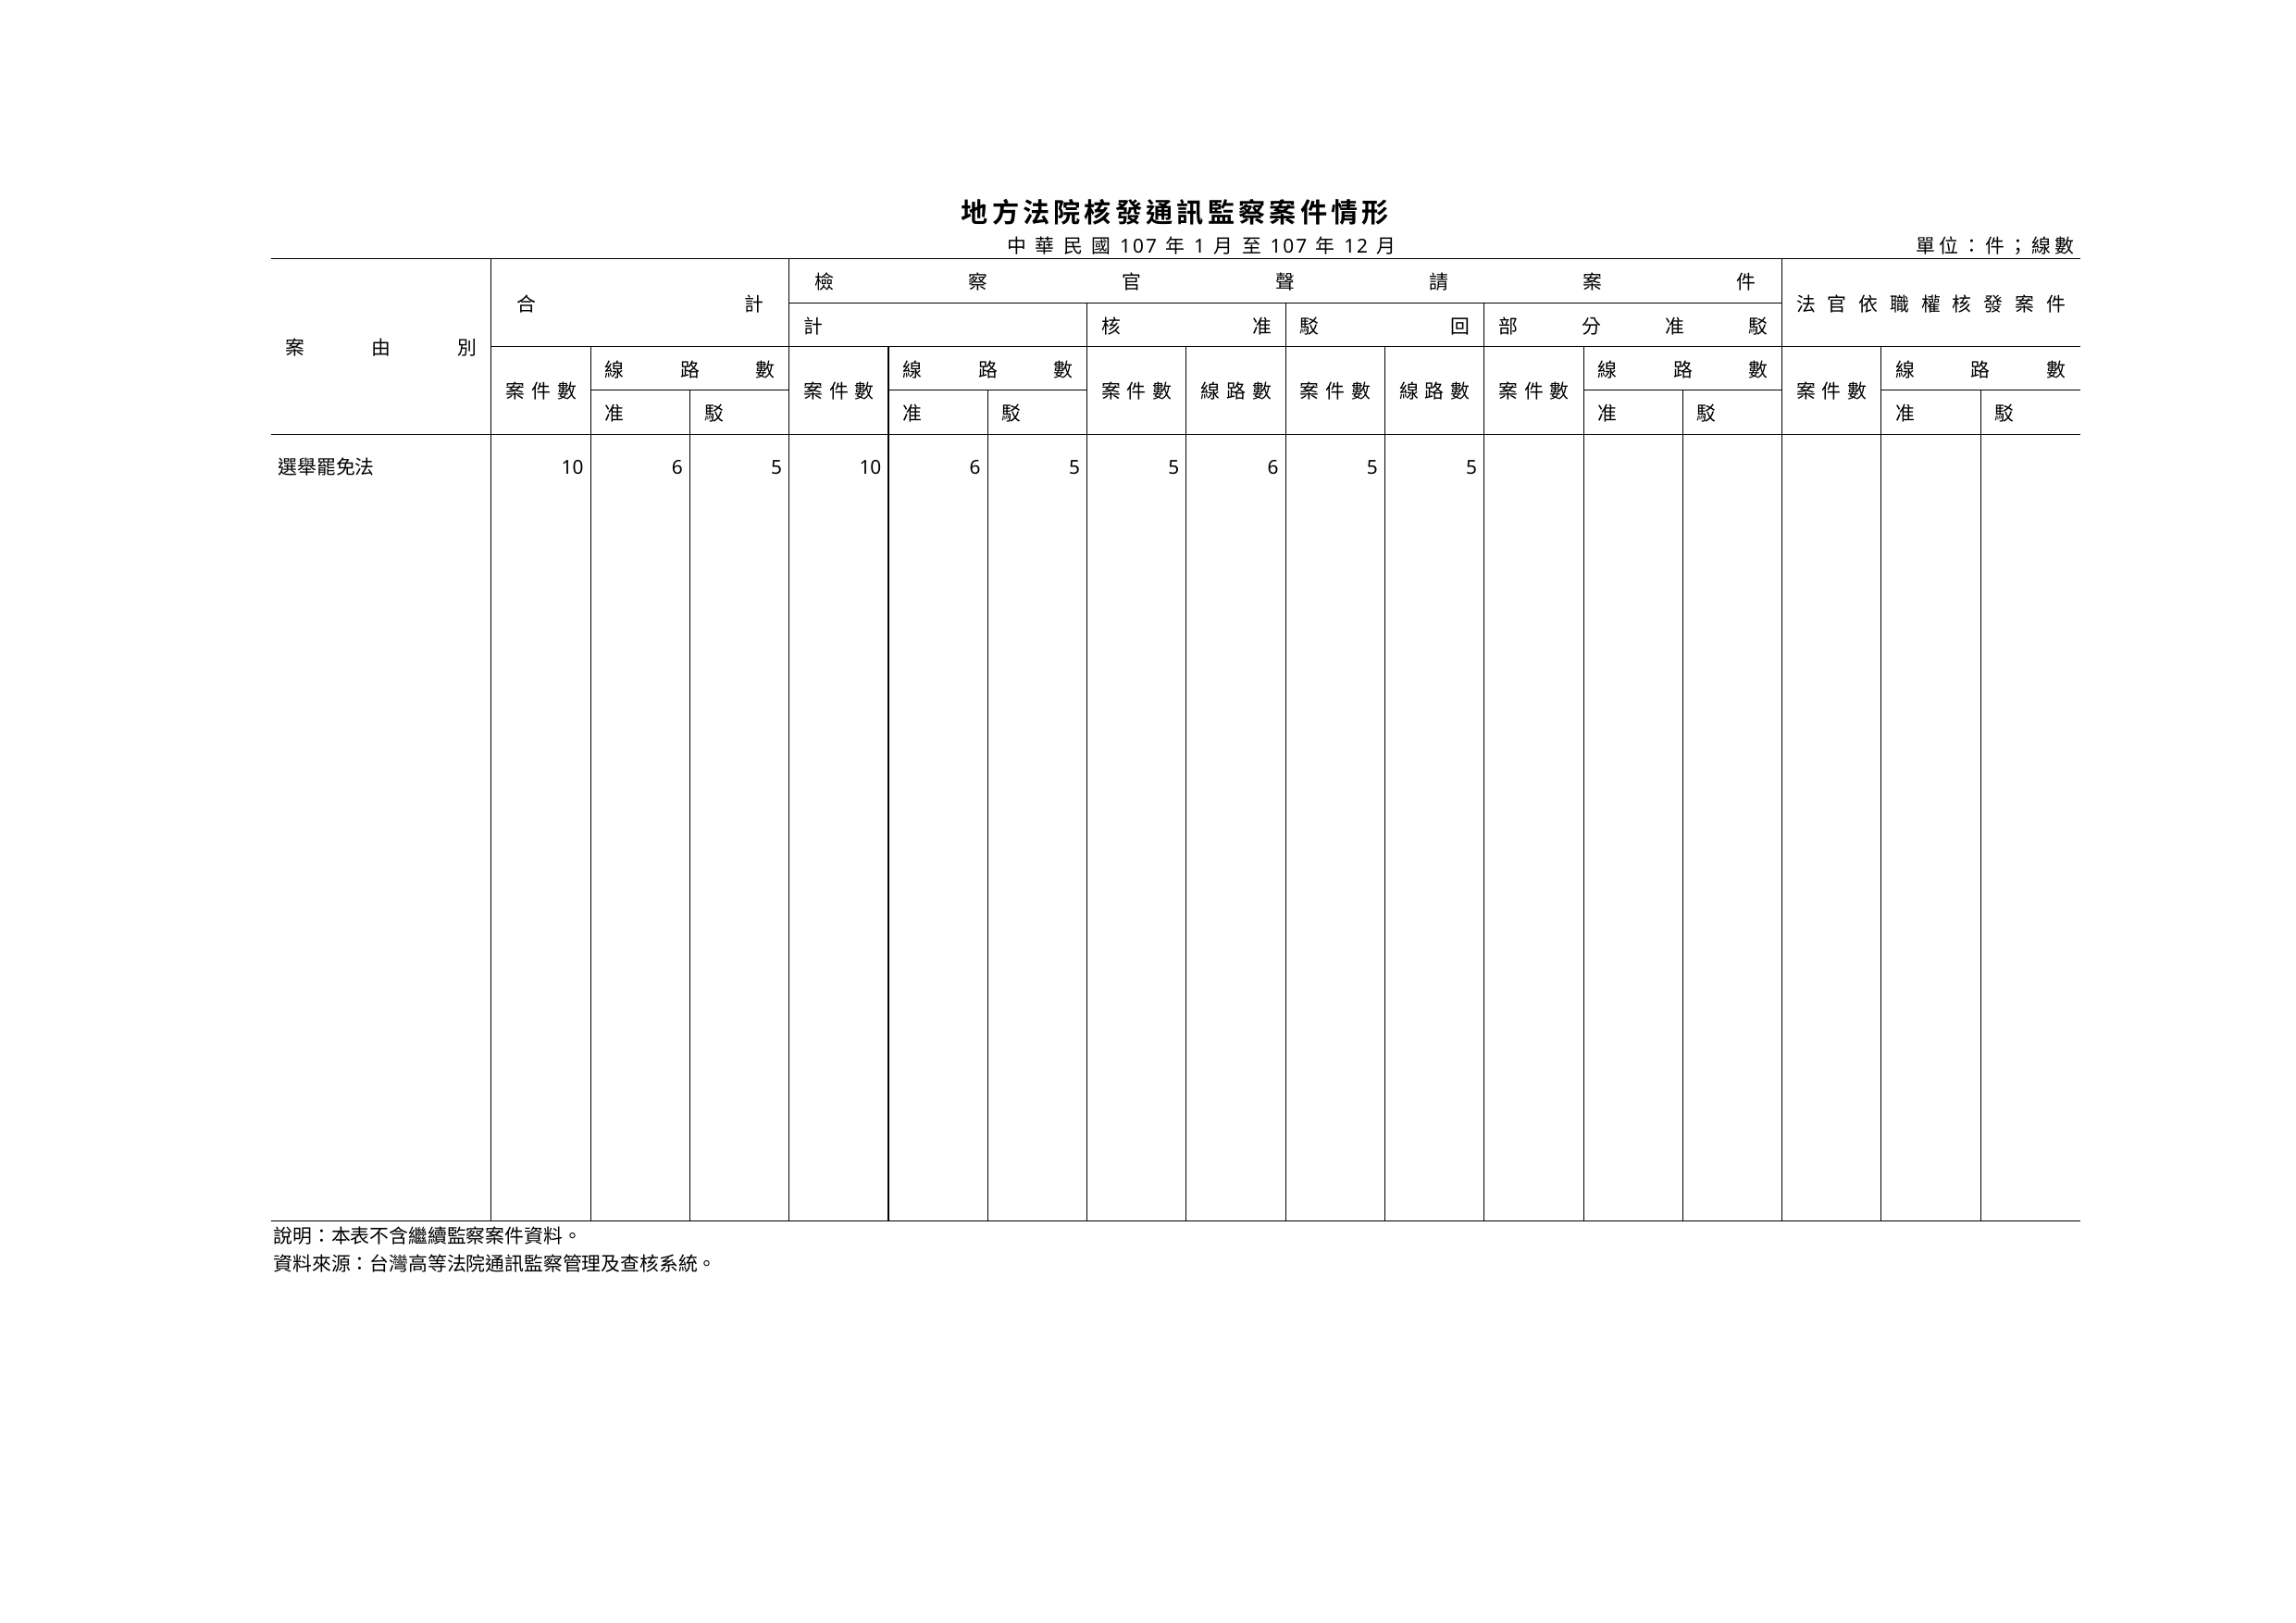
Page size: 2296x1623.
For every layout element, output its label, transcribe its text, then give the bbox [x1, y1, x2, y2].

table_cell [1683, 435, 1781, 499]
table_cell 准 [1881, 390, 1980, 433]
table_cell [789, 958, 887, 1023]
table_cell [1286, 564, 1384, 630]
table_cell [1782, 762, 1880, 826]
table_cell 計 [789, 304, 1086, 346]
table_cell [1981, 564, 2079, 630]
table_cell [1385, 499, 1483, 564]
table_cell [491, 762, 590, 826]
table_cell [1286, 1155, 1384, 1220]
table_cell [789, 827, 887, 892]
table_cell [1584, 762, 1682, 826]
table_cell [1186, 1089, 1285, 1155]
table_cell [988, 1023, 1086, 1089]
table_cell [1484, 892, 1583, 958]
table_cell [1584, 892, 1682, 958]
table_cell [1881, 564, 1980, 630]
table_cell [271, 499, 490, 564]
table_cell 線路數 [889, 347, 1086, 390]
text 資料來源：台灣高等法院通訊監察管理及查核系統。 [273, 1249, 2077, 1277]
table_cell [591, 564, 689, 630]
table_cell 6 [591, 435, 689, 499]
table_cell 線路數 [1186, 347, 1285, 433]
table_cell 線路數 [1584, 347, 1781, 390]
table_cell 部分准駁 [1484, 304, 1781, 346]
table_cell 駁 [1981, 390, 2079, 433]
table_cell [1881, 892, 1980, 958]
table_cell [1087, 892, 1185, 958]
table_cell [988, 827, 1086, 892]
table_cell [1484, 1023, 1583, 1089]
table_cell [1484, 1089, 1583, 1155]
table_cell [1683, 630, 1781, 696]
text 地方法院核發通訊監察案件情形 [273, 192, 2077, 230]
table_cell [491, 1023, 590, 1089]
table_cell [1286, 696, 1384, 762]
table_cell [1087, 564, 1185, 630]
table_cell [1186, 1155, 1285, 1220]
table_cell [1186, 696, 1285, 762]
table_cell [1782, 435, 1880, 499]
table_cell [1683, 564, 1781, 630]
table_cell [1584, 696, 1682, 762]
table_cell [271, 1089, 490, 1155]
table_cell [1981, 435, 2079, 499]
table_cell [1087, 696, 1185, 762]
table_cell [1683, 892, 1781, 958]
table_cell [1881, 1155, 1980, 1220]
table_cell [690, 630, 788, 696]
table_cell [690, 958, 788, 1023]
table_cell [690, 499, 788, 564]
table_cell 線路數 [1881, 347, 2079, 390]
table_cell [1782, 696, 1880, 762]
table_cell [988, 696, 1086, 762]
table_cell [1683, 827, 1781, 892]
table_cell [1881, 1023, 1980, 1089]
table_cell [1981, 1089, 2079, 1155]
table_cell [889, 1089, 987, 1155]
table_cell [271, 892, 490, 958]
table_cell [889, 630, 987, 696]
table_cell 10 [789, 435, 887, 499]
table_cell [1484, 827, 1583, 892]
table_cell [1584, 827, 1682, 892]
table_cell [690, 827, 788, 892]
table_cell [1186, 1023, 1285, 1089]
table_cell [271, 1155, 490, 1220]
table_cell 線路數 [591, 347, 788, 390]
table_cell [1881, 630, 1980, 696]
table_cell [591, 1089, 689, 1155]
table_cell [1186, 499, 1285, 564]
table_cell [789, 1155, 887, 1220]
table_cell [1981, 1023, 2079, 1089]
table_cell [1981, 1155, 2079, 1220]
text 中 華 民 國 107 年 1 月 至 107 年 12 月 單位：件；線數 [273, 230, 2077, 258]
table_cell [1186, 892, 1285, 958]
table_cell 5 [1087, 435, 1185, 499]
table_cell [491, 696, 590, 762]
table_cell 准 [591, 390, 689, 433]
table_cell [1286, 499, 1384, 564]
table_cell [1981, 630, 2079, 696]
table_cell [1286, 958, 1384, 1023]
table_cell [1584, 1155, 1682, 1220]
table_cell 5 [690, 435, 788, 499]
table_cell 案件數 [1286, 347, 1384, 433]
table_cell 選舉罷免法 [271, 435, 490, 499]
table_cell [1087, 630, 1185, 696]
table_cell [591, 827, 689, 892]
table_cell [591, 892, 689, 958]
table_cell 駁 [690, 390, 788, 433]
table_cell 駁 [988, 390, 1086, 433]
table_cell [1484, 499, 1583, 564]
table_cell [1981, 827, 2079, 892]
table_cell [690, 1089, 788, 1155]
table_cell 5 [1286, 435, 1384, 499]
table_cell 准 [889, 390, 987, 433]
table_cell [1881, 696, 1980, 762]
table_cell [1782, 892, 1880, 958]
table_cell [1087, 499, 1185, 564]
table_cell [1087, 1155, 1185, 1220]
table_cell [1186, 564, 1285, 630]
table_cell [271, 762, 490, 826]
table_cell [1881, 762, 1980, 826]
table_cell [491, 1089, 590, 1155]
table_cell [1385, 696, 1483, 762]
table_cell [690, 564, 788, 630]
table_cell [690, 696, 788, 762]
table_cell [491, 958, 590, 1023]
table_cell [889, 958, 987, 1023]
table_cell [1584, 564, 1682, 630]
table_cell [988, 499, 1086, 564]
table_cell [1584, 499, 1682, 564]
table_cell [1981, 762, 2079, 826]
table_cell [1087, 958, 1185, 1023]
table_cell [789, 564, 887, 630]
table_cell [1881, 827, 1980, 892]
table_cell [1981, 499, 2079, 564]
table_cell [789, 762, 887, 826]
table_cell [988, 1155, 1086, 1220]
table_cell [690, 762, 788, 826]
table_cell [889, 762, 987, 826]
table_cell [1683, 958, 1781, 1023]
table_cell [591, 1155, 689, 1220]
table_cell [1385, 958, 1483, 1023]
table_cell [690, 1023, 788, 1089]
table_cell [1186, 762, 1285, 826]
table_cell [1782, 1089, 1880, 1155]
table_cell [889, 892, 987, 958]
table_cell [1584, 1023, 1682, 1089]
table_cell [271, 827, 490, 892]
table_cell [491, 499, 590, 564]
table_cell [1683, 762, 1781, 826]
table_cell 准 [1584, 390, 1682, 433]
table_cell [591, 958, 689, 1023]
table_cell [1683, 1155, 1781, 1220]
table_cell [1782, 630, 1880, 696]
table_cell [1286, 1023, 1384, 1089]
table_cell [1385, 630, 1483, 696]
table_cell [1584, 435, 1682, 499]
table_cell [988, 630, 1086, 696]
table_cell [1087, 827, 1185, 892]
table_cell 5 [988, 435, 1086, 499]
table_cell [1385, 1155, 1483, 1220]
table_cell [491, 1155, 590, 1220]
table_cell [789, 630, 887, 696]
table_cell [1385, 1089, 1483, 1155]
table_cell 駁 [1683, 390, 1781, 433]
table_cell 線路數 [1385, 347, 1483, 433]
table_cell [1484, 630, 1583, 696]
table_cell [988, 958, 1086, 1023]
table_cell [1683, 1089, 1781, 1155]
table_cell [988, 1089, 1086, 1155]
table_cell [889, 1155, 987, 1220]
table_cell [1385, 564, 1483, 630]
table_cell [1087, 762, 1185, 826]
table_cell [491, 630, 590, 696]
table_cell [1186, 827, 1285, 892]
table_cell [591, 630, 689, 696]
table_header 檢察官聲請案件 [789, 259, 1781, 303]
table_cell [1981, 892, 2079, 958]
table_cell [1981, 958, 2079, 1023]
table_cell [1782, 827, 1880, 892]
table_cell [591, 1023, 689, 1089]
table_cell [491, 564, 590, 630]
table_cell [988, 564, 1086, 630]
table_cell 6 [1186, 435, 1285, 499]
table_cell [1385, 892, 1483, 958]
table_header 法官依職權核發案件 [1782, 259, 2079, 346]
table_cell [1385, 762, 1483, 826]
table_cell 案件數 [789, 347, 887, 433]
table_cell 駁回 [1286, 304, 1483, 346]
table_cell [889, 1023, 987, 1089]
table_cell [1286, 1089, 1384, 1155]
table_cell [789, 696, 887, 762]
table_cell [1385, 1023, 1483, 1089]
table_cell [491, 827, 590, 892]
table_cell [1286, 630, 1384, 696]
table_cell [1484, 762, 1583, 826]
table_cell [271, 696, 490, 762]
table_cell [271, 630, 490, 696]
table_cell [789, 892, 887, 958]
table_cell [271, 958, 490, 1023]
table_cell [1881, 958, 1980, 1023]
table_cell [591, 762, 689, 826]
table_cell [1584, 630, 1682, 696]
table_cell [1782, 564, 1880, 630]
table_cell [1286, 762, 1384, 826]
table_cell [988, 762, 1086, 826]
table_cell 案件數 [1087, 347, 1185, 433]
table_cell [1286, 827, 1384, 892]
table_cell [1683, 1023, 1781, 1089]
table_cell [271, 1023, 490, 1089]
table_cell [591, 499, 689, 564]
table_cell [1385, 827, 1483, 892]
table_cell [1484, 435, 1583, 499]
table_cell [988, 892, 1086, 958]
table_cell [1484, 1155, 1583, 1220]
table_cell [690, 1155, 788, 1220]
table_cell [789, 1089, 887, 1155]
table_cell 6 [889, 435, 987, 499]
table_cell [889, 499, 987, 564]
table_cell 核准 [1087, 304, 1285, 346]
table_cell [271, 564, 490, 630]
table_cell [1782, 958, 1880, 1023]
table_cell [690, 892, 788, 958]
table_cell [1186, 958, 1285, 1023]
table_cell [1782, 1155, 1880, 1220]
table_cell [1087, 1023, 1185, 1089]
table_cell [591, 696, 689, 762]
table_header 案由別 [271, 259, 490, 433]
table_cell [1484, 696, 1583, 762]
table_cell [491, 892, 590, 958]
table_cell [1186, 630, 1285, 696]
table_cell 案件數 [1484, 347, 1583, 433]
text 說明：本表不含繼續監察案件資料。 [273, 1221, 2077, 1249]
table_cell [1881, 499, 1980, 564]
table_cell 10 [491, 435, 590, 499]
table_cell [789, 499, 887, 564]
table_cell [1286, 892, 1384, 958]
table_cell 案件數 [1782, 347, 1880, 433]
table_cell [789, 1023, 887, 1089]
table_cell [889, 827, 987, 892]
table_cell [889, 564, 987, 630]
table_cell [1087, 1089, 1185, 1155]
table_cell [1782, 499, 1880, 564]
table_cell [1584, 958, 1682, 1023]
table_header 合計 [491, 259, 788, 346]
table_cell [1981, 696, 2079, 762]
table_cell [1881, 435, 1980, 499]
table_cell [1683, 696, 1781, 762]
table_cell [889, 696, 987, 762]
table_cell [1484, 564, 1583, 630]
table_cell [1584, 1089, 1682, 1155]
table_cell [1484, 958, 1583, 1023]
table_cell 5 [1385, 435, 1483, 499]
table_cell [1782, 1023, 1880, 1089]
table_cell [1683, 499, 1781, 564]
table_cell 案件數 [491, 347, 590, 433]
table_cell [1881, 1089, 1980, 1155]
